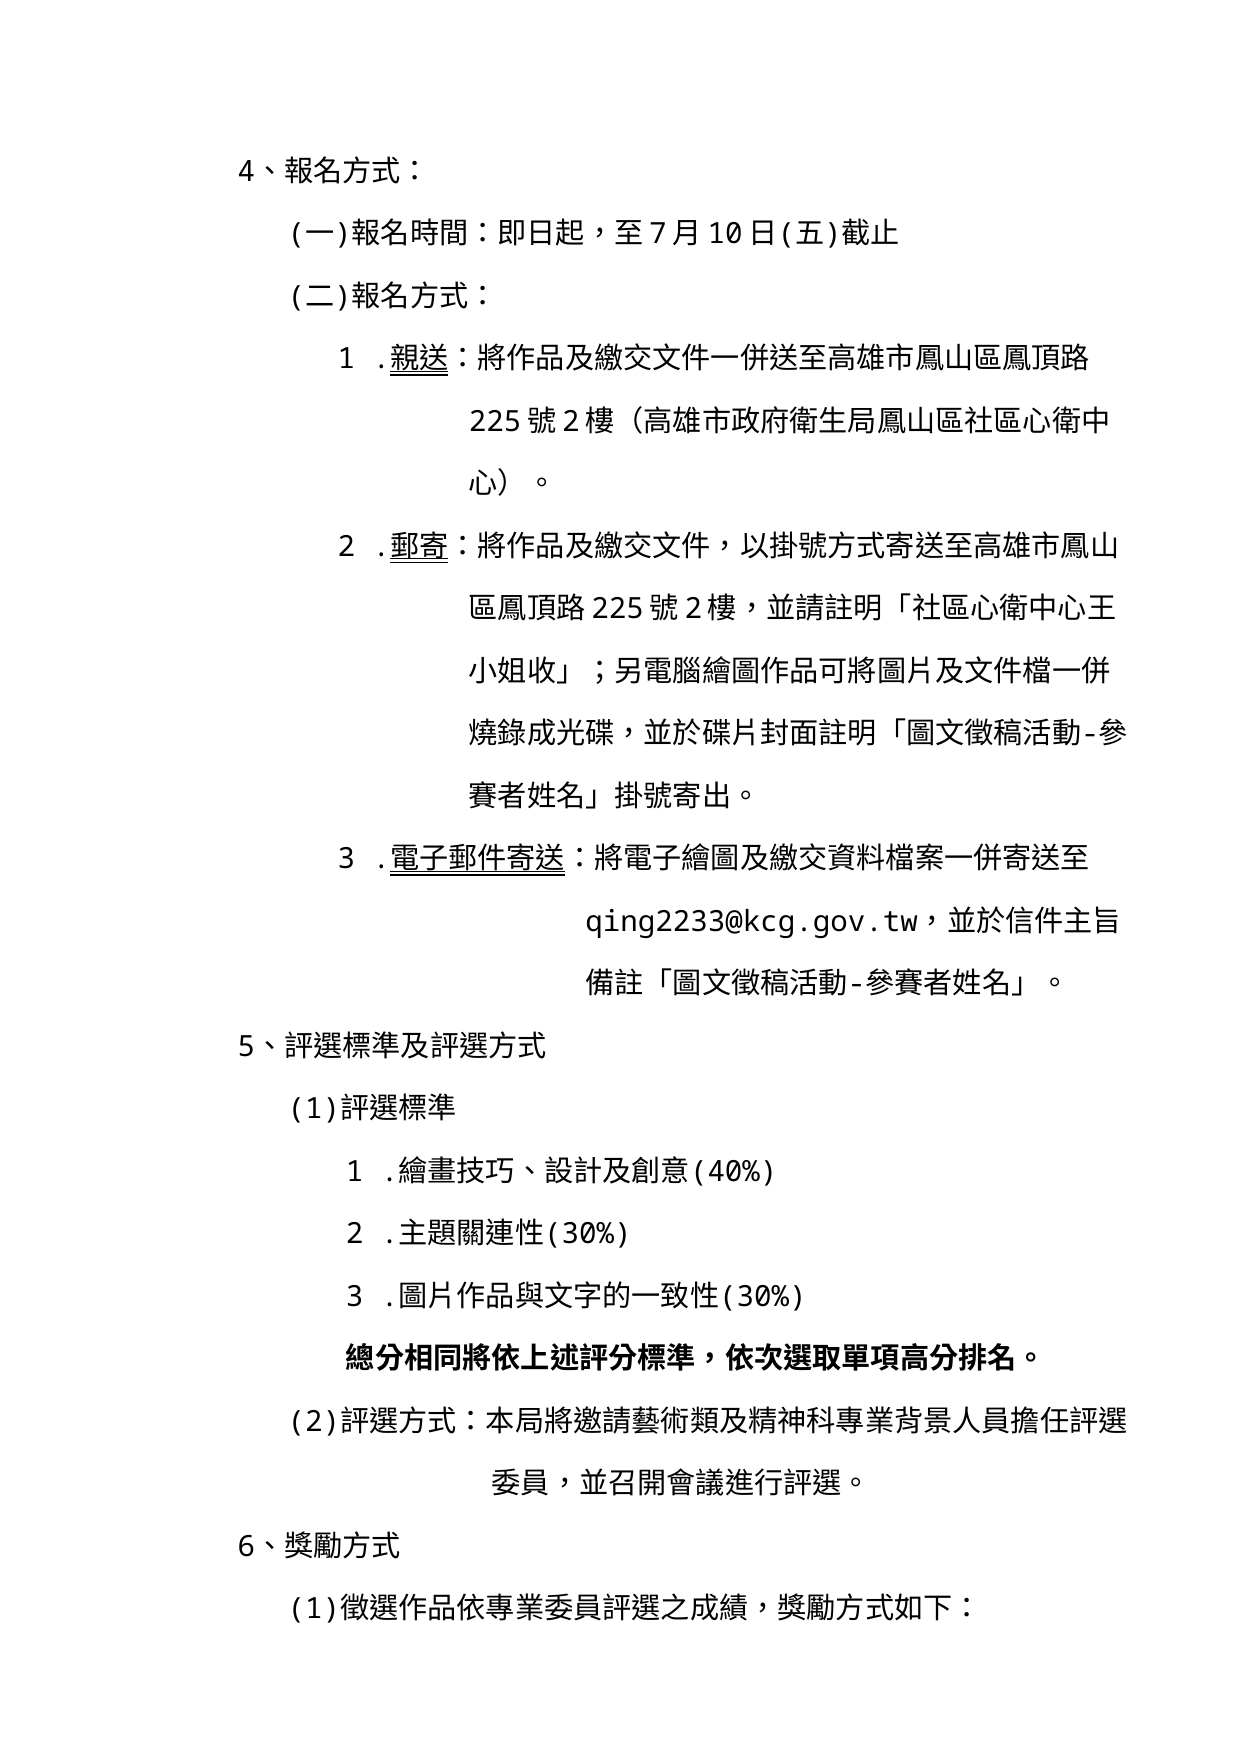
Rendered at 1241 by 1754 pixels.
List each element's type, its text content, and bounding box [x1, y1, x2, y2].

list 獎勵方式 [237, 1502, 1128, 1564]
list 評選標準及評選方式 [237, 1002, 1128, 1064]
list 報名方式： [237, 127, 1128, 189]
text 2 .主題關連性(30%) [346, 1189, 1128, 1252]
text 3 .電子郵件寄送：將電子繪圖及繳交資料檔案一併寄送至qing2233@kcg.gov.tw，並於信件主旨備註「圖文徵稿活動-參賽者姓名」。 [337, 814, 1128, 1002]
text 1 .親送：將作品及繳交文件一併送至高雄市鳳山區鳳頂路225號2樓（高雄市政府衛生局鳳山區社區心衛中心）。 [337, 314, 1128, 502]
text (一)報名時間：即日起，至7月10日(五)截止 [287, 189, 1128, 252]
text 3 .圖片作品與文字的一致性(30%) [346, 1252, 1128, 1314]
text 1 .繪畫技巧、設計及創意(40%) [346, 1127, 1128, 1189]
text (二)報名方式： [287, 252, 1128, 314]
list 徵選作品依專業委員評選之成績，獎勵方式如下： [287, 1564, 1128, 1627]
text 2 .郵寄：將作品及繳交文件，以掛號方式寄送至高雄市鳳山區鳳頂路225號2樓，並請註明「社區心衛中心王小姐收」；另電腦繪圖作品可將圖片及文件檔一併燒錄成光碟，並於碟片封面註明「圖文徵稿活動­-參賽者姓名」掛號寄出。 [337, 502, 1128, 814]
list 評選方式：本局將邀請藝術類及精神科專業背景人員擔任評選委員，並召開會議進行評選。 [287, 1377, 1128, 1502]
text 總分相同將依上述評分標準，依次選取單項高分排名。 [346, 1314, 1128, 1377]
list 評選標準 [287, 1064, 1128, 1127]
